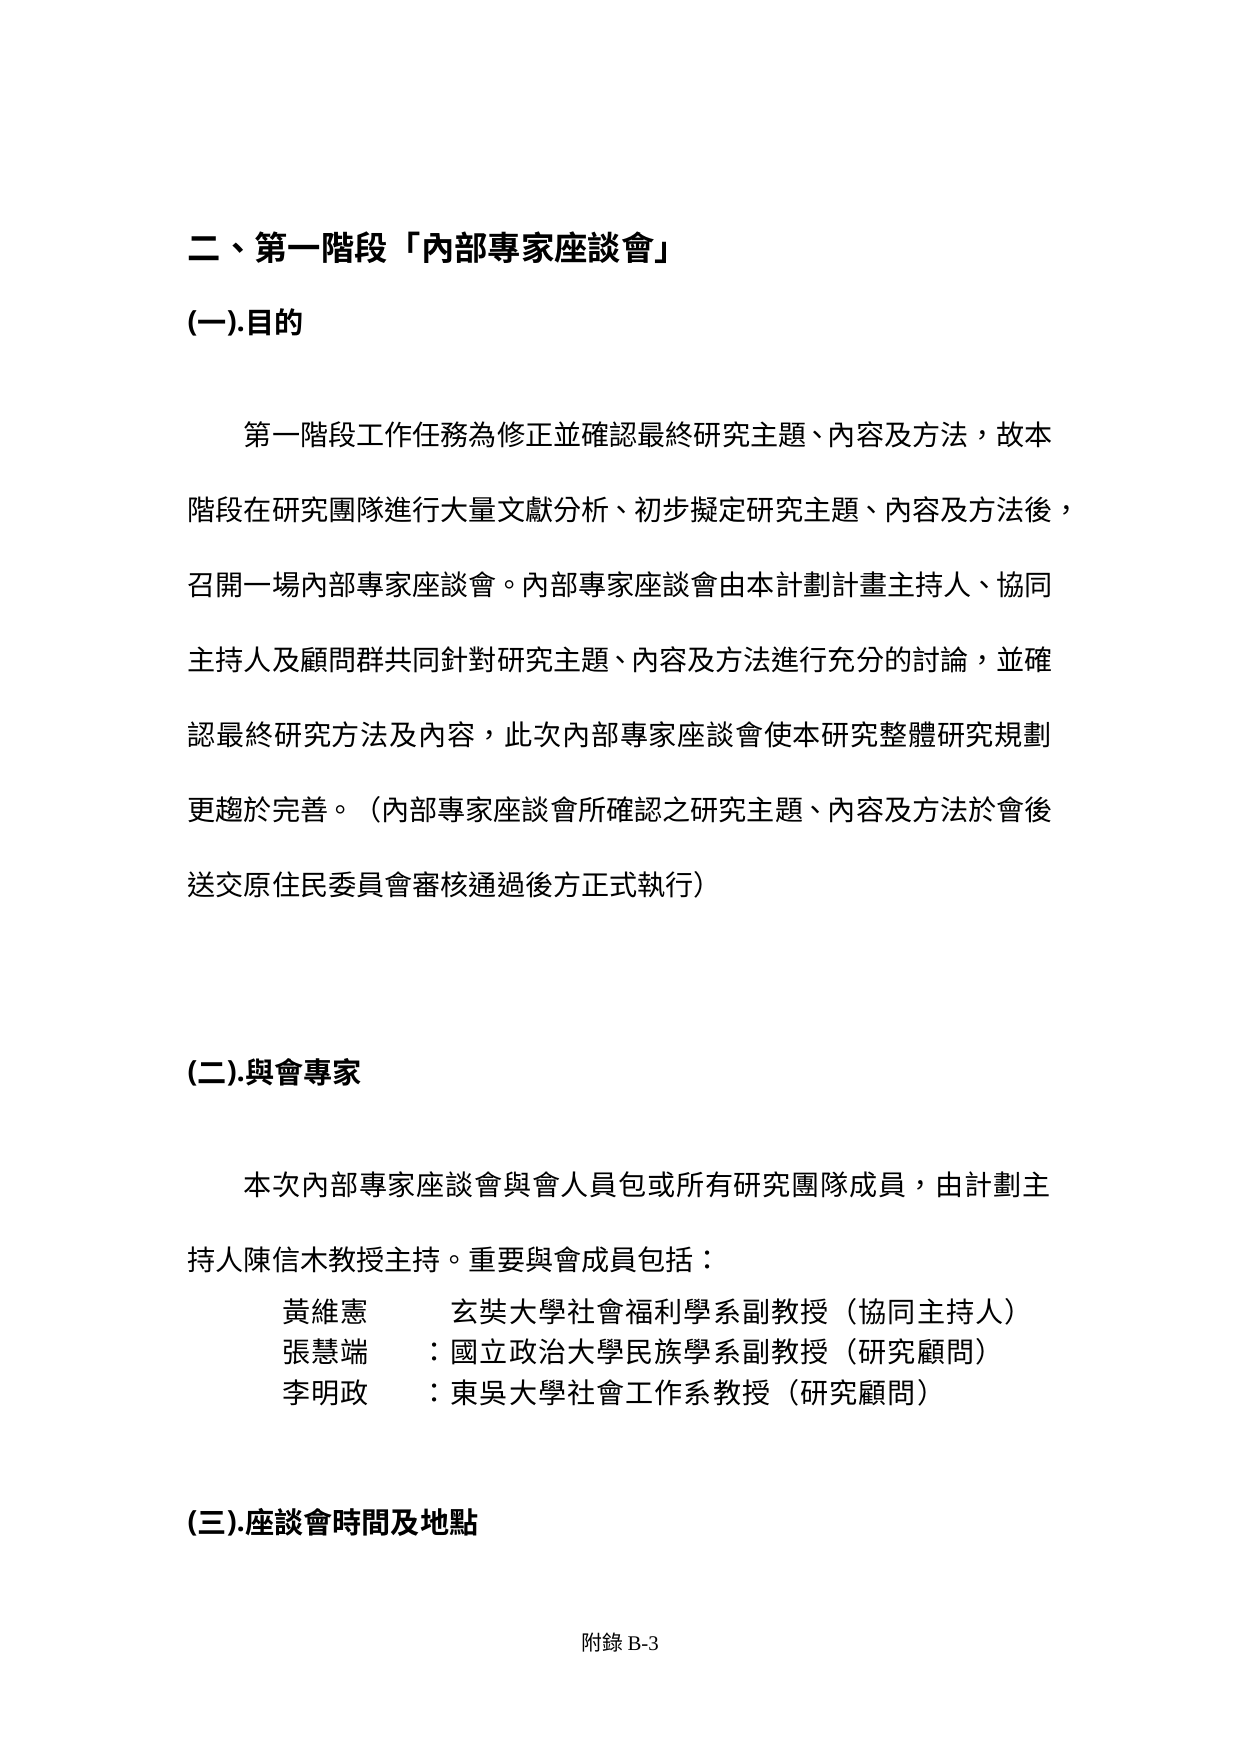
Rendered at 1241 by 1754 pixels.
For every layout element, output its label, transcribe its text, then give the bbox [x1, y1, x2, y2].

text 第一階段工作任務為修正並確認最終研究主題、內容及方法，故本階段在研究團隊進行大量文獻分析、初步擬定研究主題、內容及方法後，召開一場內部專家座談會。內部專家座談會由本計劃計畫主持人、協同主持人及顧問群共同針對研究主題、內容及方法進行充分的討論，並確認最終研究方法及內容，此次內部專家座談會使本研究整體研究規劃更趨於完善。（內部專家座談會所確認之研究主題、內容及方法於會後送交原住民委員會審核通過後方正式執行） [187, 389, 1053, 914]
text (一).目的 [187, 277, 1053, 352]
table_cell 張慧端 [263, 1330, 394, 1371]
table_cell 東吳大學社會工作系教授（研究顧問） [431, 1371, 1069, 1412]
table_cell 國立政治大學民族學系副教授（研究顧問） [431, 1330, 1069, 1371]
text (二).與會專家 [187, 1027, 1053, 1102]
table_cell ： [394, 1330, 431, 1371]
table_header 黃維憲 [263, 1289, 394, 1330]
text (三).座談會時間及地點 [187, 1477, 1053, 1552]
text 二、第一階段「內部專家座談會」 [187, 202, 1053, 277]
table_header 玄奘大學社會福利學系副教授（協同主持人） [431, 1289, 1069, 1330]
table_cell 李明政 [263, 1371, 394, 1412]
text 本次內部專家座談會與會人員包或所有研究團隊成員，由計劃主持人陳信木教授主持。重要與會成員包括： [187, 1139, 1053, 1289]
table_header [394, 1289, 431, 1330]
table_cell ： [394, 1371, 431, 1412]
